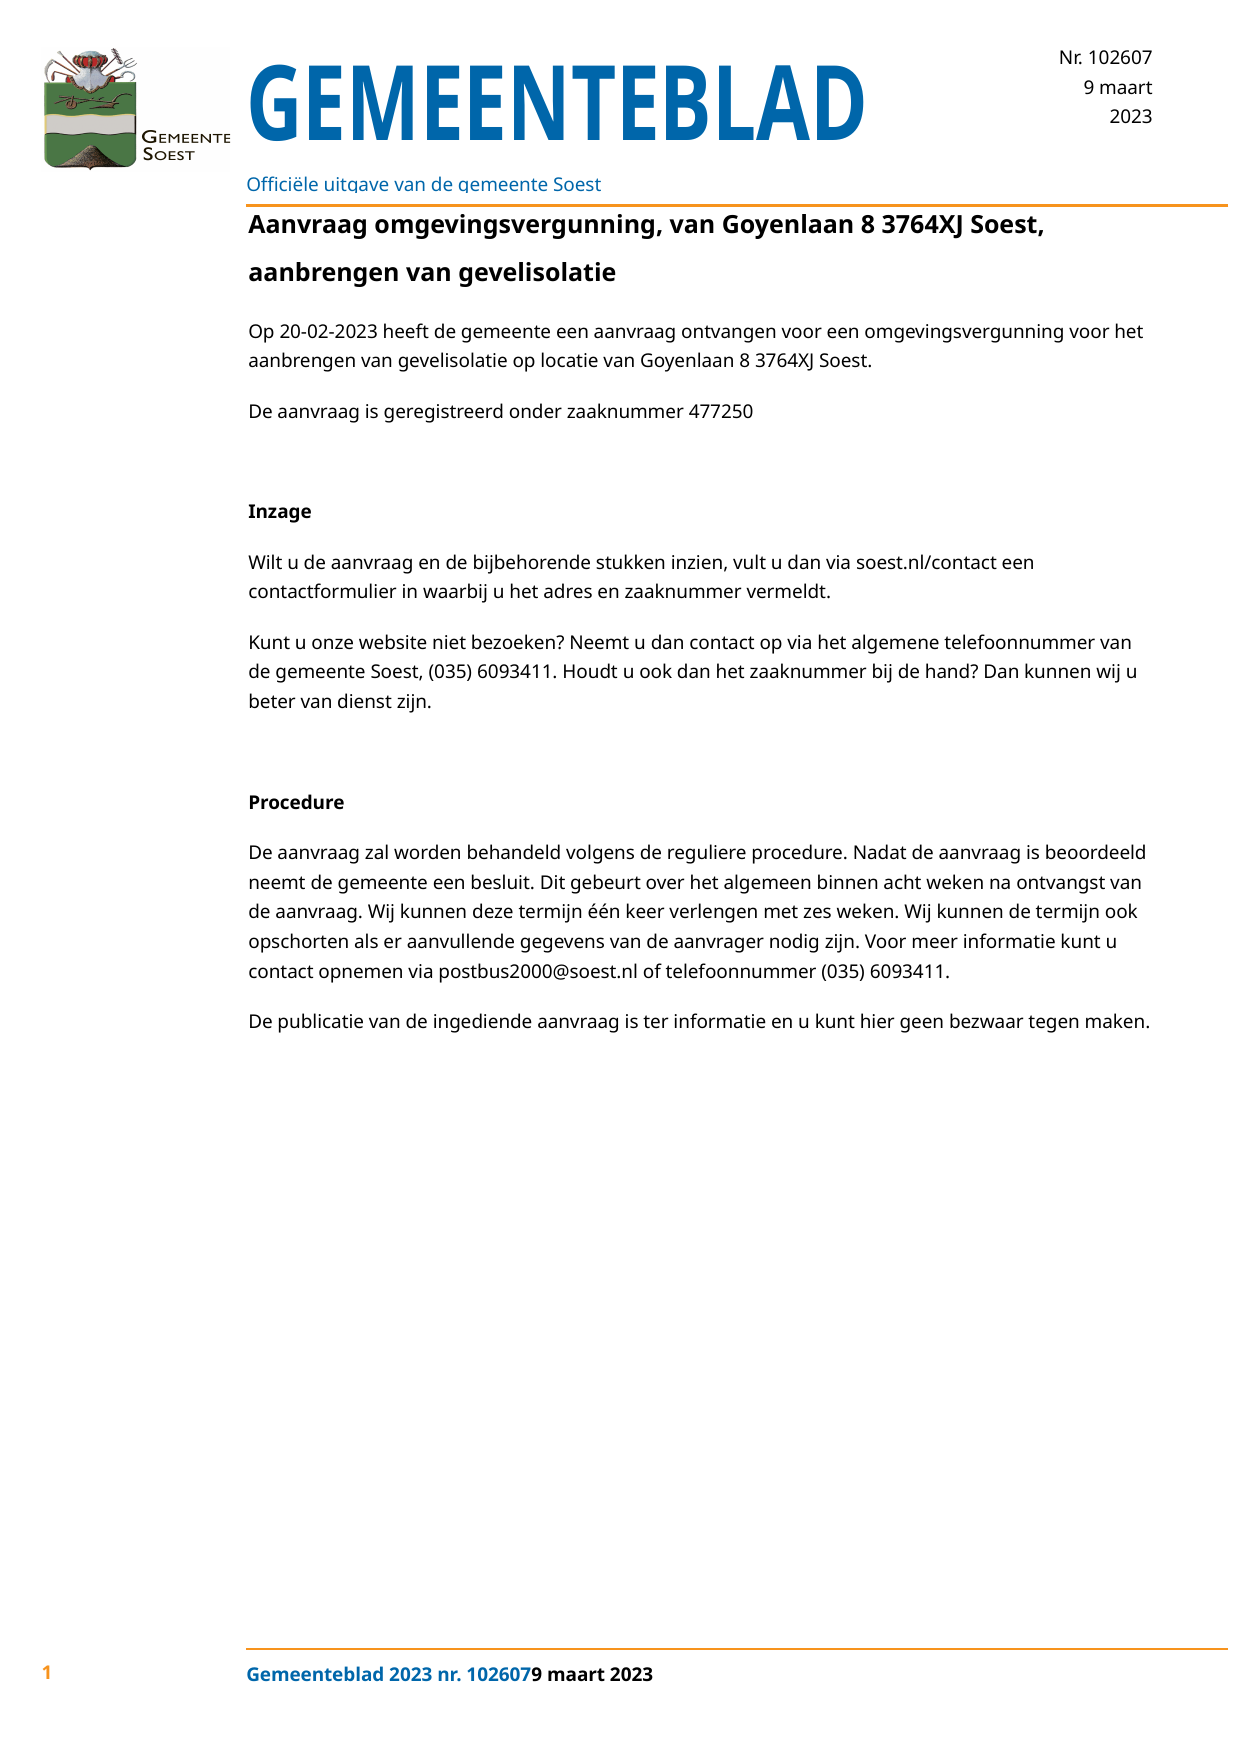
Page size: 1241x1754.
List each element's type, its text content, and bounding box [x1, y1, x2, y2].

text Procedure [248, 789, 1152, 815]
text De publicatie van de ingediende aanvraag is ter informatie en u kunt hier geen bezwaar tegen maken. [248, 1008, 1152, 1034]
picture [41, 47, 231, 172]
text Wilt u de aanvraag en de bijbehorende stukken inzien, vult u dan via soest.nl/contact een contactformulier in waarbij u het adres en zaaknummer vermeldt. [248, 549, 1152, 604]
text De aanvraag is geregistreerd onder zaaknummer 477250 [248, 398, 1152, 424]
text Op 20-02-2023 heeft de gemeente een aanvraag ontvangen voor een omgevingsvergunning voor het aanbrengen van gevelisolatie op locatie van Goyenlaan 8 3764XJ Soest. [248, 318, 1152, 373]
text Kunt u onze website niet bezoeken? Neemt u dan contact op via het algemene telefoonnummer van de gemeente Soest, (035) 6093411. Houdt u ook dan het zaaknummer bij de hand? Dan kunnen wij u beter van dienst zijn. [248, 629, 1152, 714]
text Aanvraag omgevingsvergunning, van Goyenlaan 8 3764XJ Soest, aanbrengen van gevelisolatie [248, 207, 1152, 288]
text De aanvraag zal worden behandeld volgens de reguliere procedure. Nadat de aanvraag is beoordeeld neemt de gemeente een besluit. Dit gebeurt over het algemeen binnen acht weken na ontvangst van de aanvraag. Wij kunnen deze termijn één keer verlengen met zes weken. Wij kunnen de termijn ook opschorten als er aanvullende gegevens van de aanvrager nodig zijn. Voor meer informatie kunt u contact opnemen via postbus2000@soest.nl of telefoonnummer (035) 6093411. [248, 839, 1152, 984]
text Inzage [248, 499, 1152, 524]
